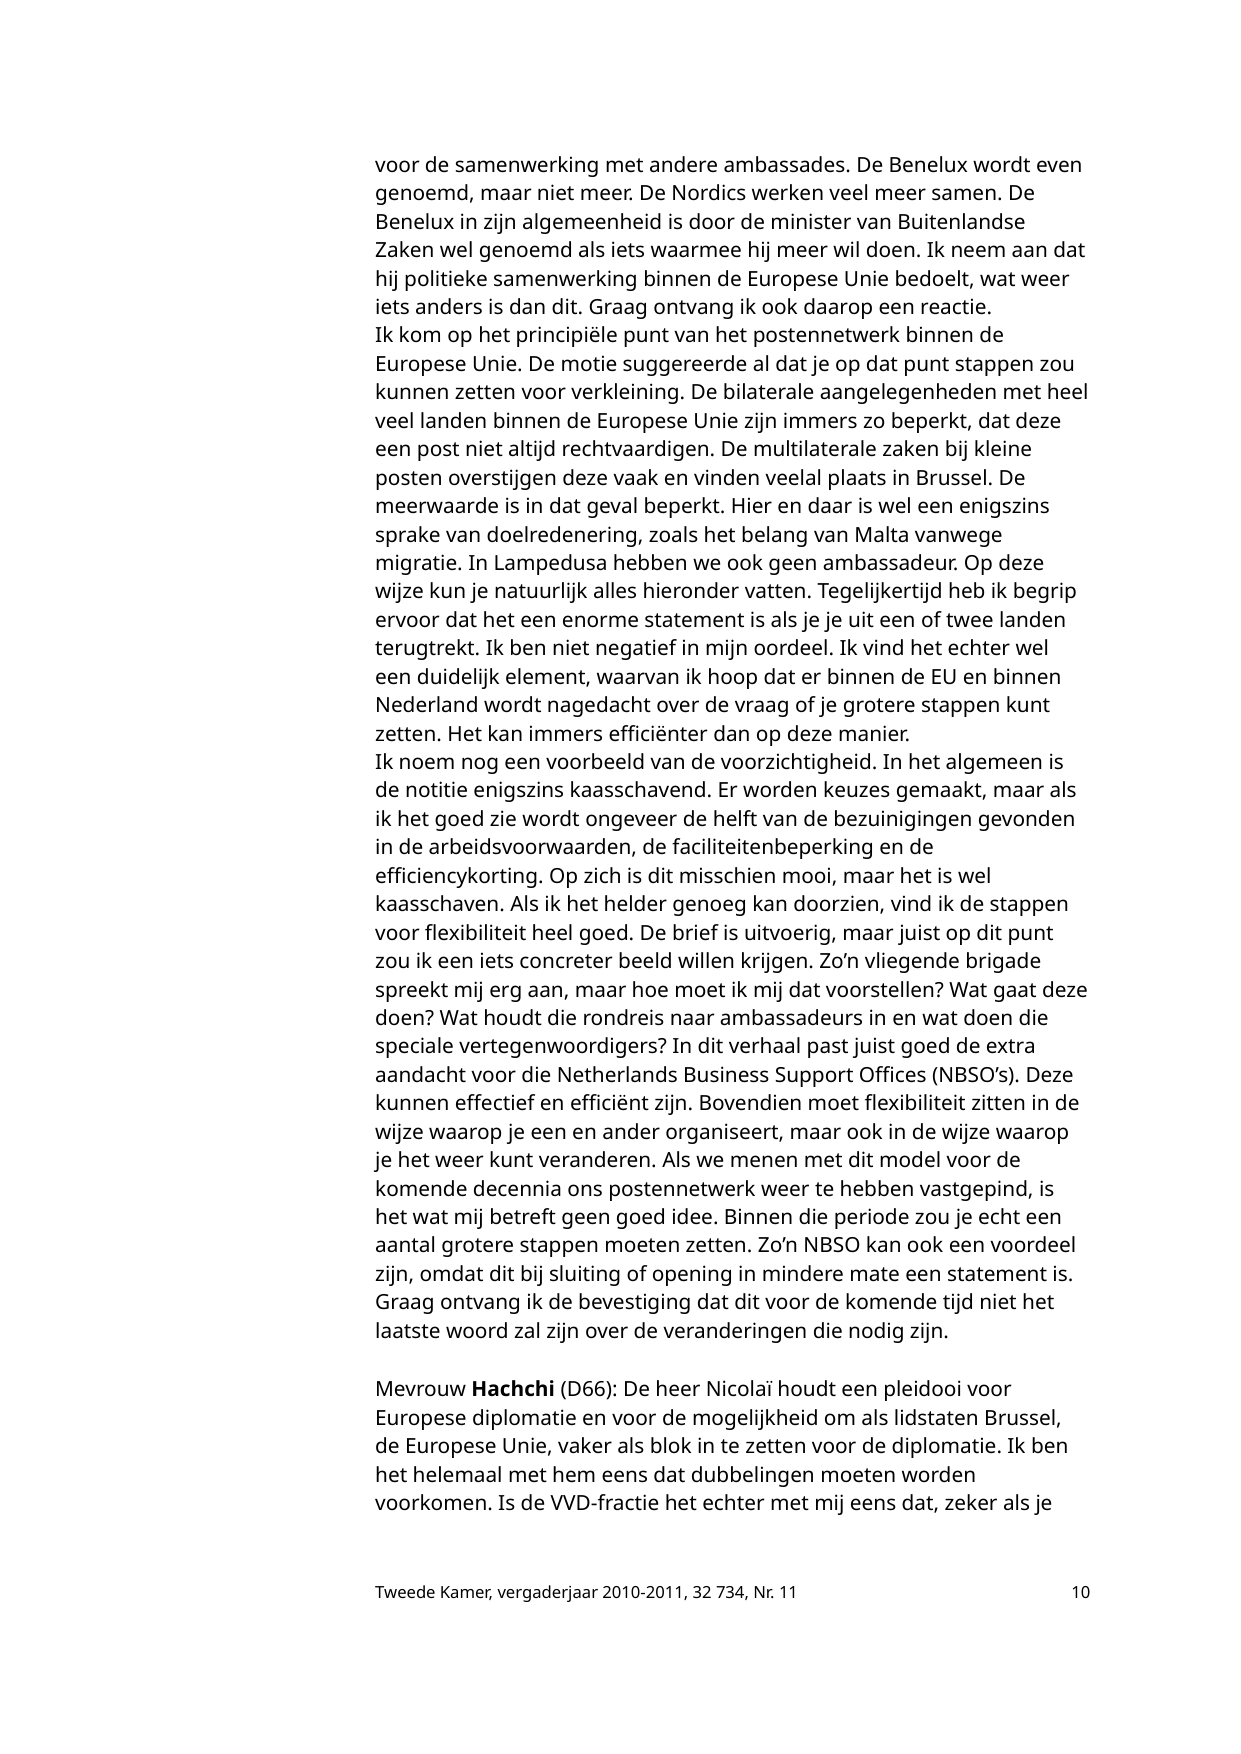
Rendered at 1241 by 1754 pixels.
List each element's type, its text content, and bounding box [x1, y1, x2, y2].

text voor de samenwerking met andere ambassades. De Benelux wordt even genoemd, maar niet meer. De Nordics werken veel meer samen. De Benelux in zijn algemeenheid is door de minister van Buitenlandse Zaken wel genoemd als iets waarmee hij meer wil doen. Ik neem aan dat hij politieke samenwerking binnen de Europese Unie bedoelt, wat weer iets anders is dan dit. Graag ontvang ik ook daarop een reactie. [375, 150, 1090, 321]
text Ik kom op het principiële punt van het postennetwerk binnen de Europese Unie. De motie suggereerde al dat je op dat punt stappen zou kunnen zetten voor verkleining. De bilaterale aangelegenheden met heel veel landen binnen de Europese Unie zijn immers zo beperkt, dat deze een post niet altijd rechtvaardigen. De multilaterale zaken bij kleine posten overstijgen deze vaak en vinden veelal plaats in Brussel. De meerwaarde is in dat geval beperkt. Hier en daar is wel een enigszins sprake van doelredenering, zoals het belang van Malta vanwege migratie. In Lampedusa hebben we ook geen ambassadeur. Op deze wijze kun je natuurlijk alles hieronder vatten. Tegelijkertijd heb ik begrip ervoor dat het een enorme statement is als je je uit een of twee landen terugtrekt. Ik ben niet negatief in mijn oordeel. Ik vind het echter wel een duidelijk element, waarvan ik hoop dat er binnen de EU en binnen Nederland wordt nagedacht over de vraag of je grotere stappen kunt zetten. Het kan immers efficiënter dan op deze manier. [375, 321, 1090, 747]
text Mevrouw Hachchi (D66): De heer Nicolaï houdt een pleidooi voor Europese diplomatie en voor de mogelijkheid om als lidstaten Brussel, de Europese Unie, vaker als blok in te zetten voor de diplomatie. Ik ben het helemaal met hem eens dat dubbelingen moeten worden voorkomen. Is de VVD-fractie het echter met mij eens dat, zeker als je [375, 1374, 1090, 1517]
text Ik noem nog een voorbeeld van de voorzichtigheid. In het algemeen is de notitie enigszins kaasschavend. Er worden keuzes gemaakt, maar als ik het goed zie wordt ongeveer de helft van de bezuinigingen gevonden in de arbeidsvoorwaarden, de faciliteitenbeperking en de efficiencykorting. Op zich is dit misschien mooi, maar het is wel kaasschaven. Als ik het helder genoeg kan doorzien, vind ik de stappen voor flexibiliteit heel goed. De brief is uitvoerig, maar juist op dit punt zou ik een iets concreter beeld willen krijgen. Zo’n vliegende brigade spreekt mij erg aan, maar hoe moet ik mij dat voorstellen? Wat gaat deze doen? Wat houdt die rondreis naar ambassadeurs in en wat doen die speciale vertegenwoordigers? In dit verhaal past juist goed de extra aandacht voor die Netherlands Business Support Offices (NBSO’s). Deze kunnen effectief en efficiënt zijn. Bovendien moet flexibiliteit zitten in de wijze waarop je een en ander organiseert, maar ook in de wijze waarop je het weer kunt veranderen. Als we menen met dit model voor de komende decennia ons postennetwerk weer te hebben vastgepind, is het wat mij betreft geen goed idee. Binnen die periode zou je echt een aantal grotere stappen moeten zetten. Zo’n NBSO kan ook een voordeel zijn, omdat dit bij sluiting of opening in mindere mate een statement is. Graag ontvang ik de bevestiging dat dit voor de komende tijd niet het laatste woord zal zijn over de veranderingen die nodig zijn. [375, 747, 1090, 1344]
